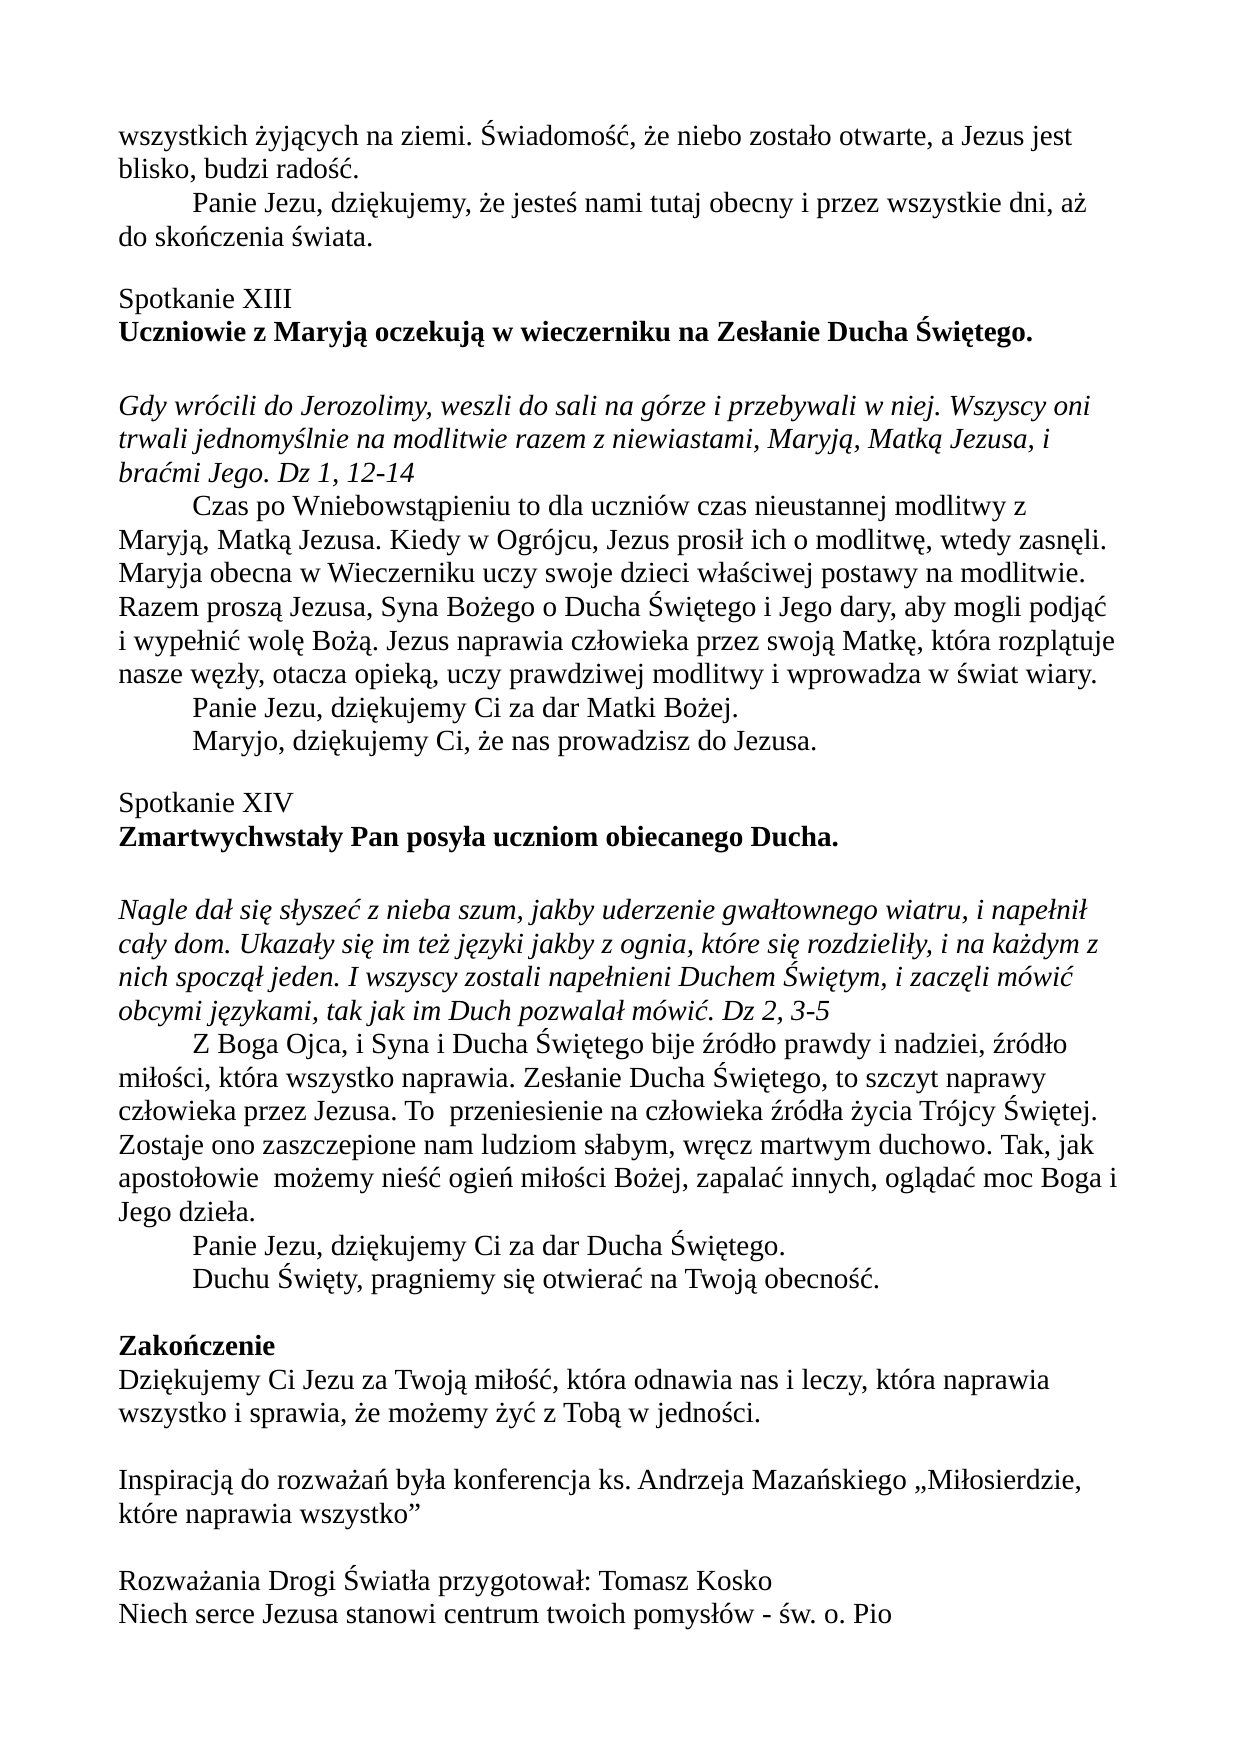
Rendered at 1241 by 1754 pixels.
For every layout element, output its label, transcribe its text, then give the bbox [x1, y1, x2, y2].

text Niech serce Jezusa stanowi centrum twoich pomysłów - św. o. Pio [118, 1597, 1122, 1630]
text Panie Jezu, dziękujemy Ci za dar Matki Bożej. [118, 690, 1122, 723]
text Nagle dał się słyszeć z nieba szum, jakby uderzenie gwałtownego wiatru, i napełnił cały dom. Ukazały się im też języki jakby z ognia, które się rozdzieliły, i na każdym z nich spoczął jeden. I wszyscy zostali napełnieni Duchem Świętym, i zaczęli mówić obcymi językami, tak jak im Duch pozwalał mówić. Dz 2, 3-5 [118, 853, 1122, 1026]
text Dziękujemy Ci Jezu za Twoją miłość, która odnawia nas i leczy, która naprawia wszystko i sprawia, że możemy żyć z Tobą w jedności. [118, 1362, 1122, 1429]
text Spotkanie XIII [118, 281, 1122, 314]
text Uczniowie z Maryją oczekują w wieczerniku na Zesłanie Ducha Świętego. [118, 314, 1122, 348]
text Duchu Święty, pragniemy się otwierać na Twoją obecność. [118, 1261, 1122, 1295]
text Inspiracją do rozważań była konferencja ks. Andrzeja Mazańskiego „Miłosierdzie, które naprawia wszystko” [118, 1462, 1122, 1529]
text wszystkich żyjących na ziemi. Świadomość, że niebo zostało otwarte, a Jezus jest blisko, budzi radość. [118, 118, 1122, 185]
text Panie Jezu, dziękujemy, że jesteś nami tutaj obecny i przez wszystkie dni, aż do skończenia świata. [118, 185, 1122, 252]
text Z Boga Ojca, i Syna i Ducha Świętego bije źródło prawdy i nadziei, źródło miłości, która wszystko naprawia. Zesłanie Ducha Świętego, to szczyt naprawy człowieka przez Jezusa. To przeniesienie na człowieka źródła życia Trójcy Świętej. Zostaje ono zaszczepione nam ludziom słabym, wręcz martwym duchowo. Tak, jak apostołowie możemy nieść ogień miłości Bożej, zapalać innych, oglądać moc Boga i Jego dzieła. [118, 1026, 1122, 1228]
text Czas po Wniebowstąpieniu to dla uczniów czas nieustannej modlitwy z Maryją, Matką Jezusa. Kiedy w Ogrójcu, Jezus prosił ich o modlitwę, wtedy zasnęli. Maryja obecna w Wieczerniku uczy swoje dzieci właściwej postawy na modlitwie. Razem proszą Jezusa, Syna Bożego o Ducha Świętego i Jego dary, aby mogli podjąć i wypełnić wolę Bożą. Jezus naprawia człowieka przez swoją Matkę, która rozplątuje nasze węzły, otacza opieką, uczy prawdziwej modlitwy i wprowadza w świat wiary. [118, 488, 1122, 690]
text Spotkanie XIV [118, 786, 1122, 819]
text Maryjo, dziękujemy Ci, że nas prowadzisz do Jezusa. [118, 723, 1122, 757]
text Gdy wrócili do Jerozolimy, weszli do sali na górze i przebywali w niej. Wszyscy oni trwali jednomyślnie na modlitwie razem z niewiastami, Maryją, Matką Jezusa, i braćmi Jego. Dz 1, 12-14 [118, 348, 1122, 488]
text Zakończenie [118, 1328, 1122, 1362]
text Panie Jezu, dziękujemy Ci za dar Ducha Świętego. [118, 1228, 1122, 1261]
text Rozważania Drogi Światła przygotował: Tomasz Kosko [118, 1563, 1122, 1597]
text Zmartwychwstały Pan posyła uczniom obiecanego Ducha. [118, 819, 1122, 853]
